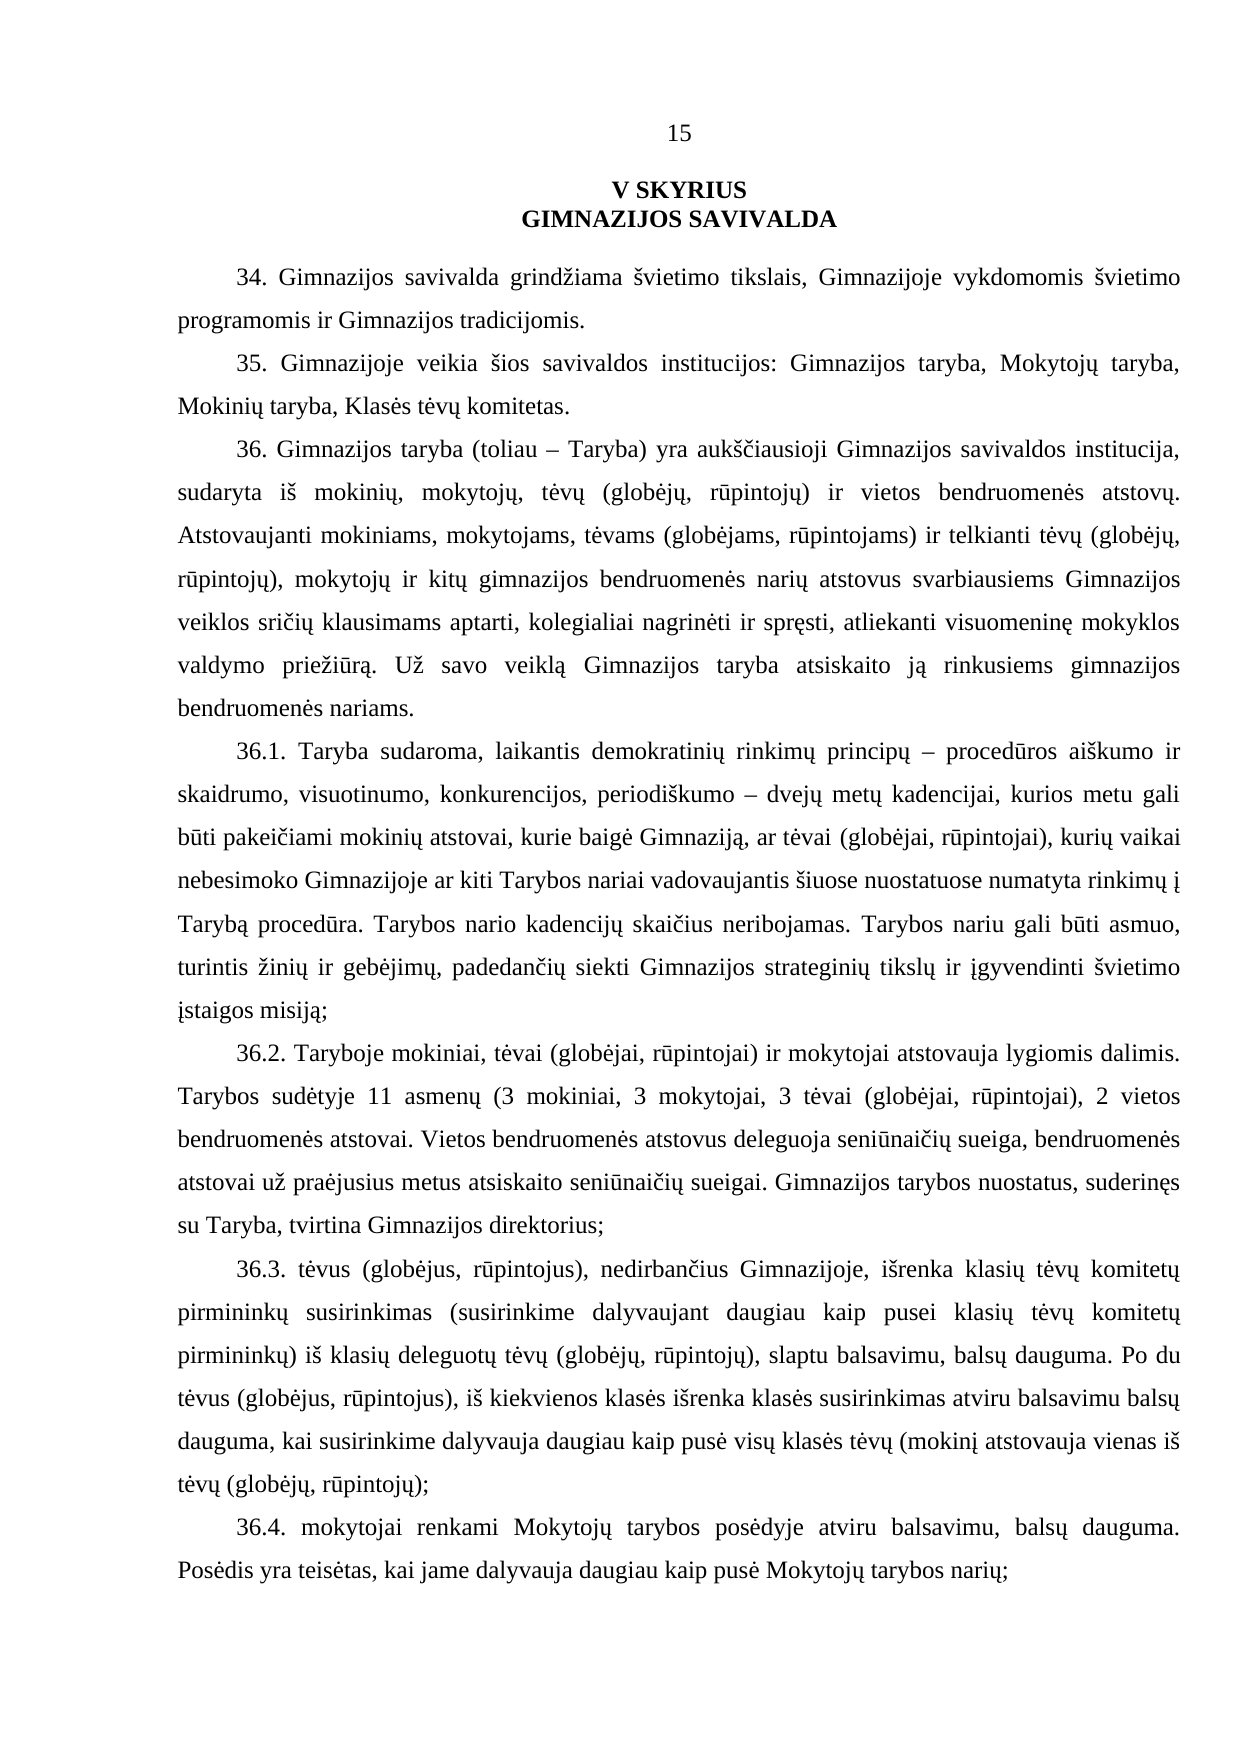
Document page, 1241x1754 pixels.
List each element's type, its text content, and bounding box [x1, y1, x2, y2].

text 36.3. tėvus (globėjus, rūpintojus), nedirbančius Gimnazijoje, išrenka klasių tėvų komitetų pirmininkų susirinkimas (susirinkime dalyvaujant daugiau kaip pusei klasių tėvų komitetų pirmininkų) iš klasių deleguotų tėvų (globėjų, rūpintojų), slaptu balsavimu, balsų dauguma. Po du tėvus (globėjus, rūpintojus), iš kiekvienos klasės išrenka klasės susirinkimas atviru balsavimu balsų dauguma, kai susirinkime dalyvauja daugiau kaip pusė visų klasės tėvų (mokinį atstovauja vienas iš tėvų (globėjų, rūpintojų); [177, 1254, 1181, 1498]
text 36. Gimnazijos taryba (toliau – Taryba) yra aukščiausioji Gimnazijos savivaldos institucija, sudaryta iš mokinių, mokytojų, tėvų (globėjų, rūpintojų) ir vietos bendruomenės atstovų. Atstovaujanti mokiniams, mokytojams, tėvams (globėjams, rūpintojams) ir telkianti tėvų (globėjų, rūpintojų), mokytojų ir kitų gimnazijos bendruomenės narių atstovus svarbiausiems Gimnazijos veiklos sričių klausimams aptarti, kolegialiai nagrinėti ir spręsti, atliekanti visuomeninę mokyklos valdymo priežiūrą. Už savo veiklą Gimnazijos taryba atsiskaito ją rinkusiems gimnazijos bendruomenės nariams. [177, 434, 1181, 722]
text 34. Gimnazijos savivalda grindžiama švietimo tikslais, Gimnazijoje vykdomomis švietimo programomis ir Gimnazijos tradicijomis. [177, 262, 1181, 334]
text 35. Gimnazijoje veikia šios savivaldos institucijos: Gimnazijos taryba, Mokytojų taryba, Mokinių taryba, Klasės tėvų komitetas. [177, 348, 1181, 420]
text GIMNAZIJOS SAVIVALDA [177, 204, 1181, 233]
text V SKYRIUS [177, 176, 1181, 204]
text 36.4. mokytojai renkami Mokytojų tarybos posėdyje atviru balsavimu, balsų dauguma. Posėdis yra teisėtas, kai jame dalyvauja daugiau kaip pusė Mokytojų tarybos narių; [177, 1512, 1181, 1584]
text 36.2. Taryboje mokiniai, tėvai (globėjai, rūpintojai) ir mokytojai atstovauja lygiomis dalimis. Tarybos sudėtyje 11 asmenų (3 mokiniai, 3 mokytojai, 3 tėvai (globėjai, rūpintojai), 2 vietos bendruomenės atstovai. Vietos bendruomenės atstovus deleguoja seniūnaičių sueiga, bendruomenės atstovai už praėjusius metus atsiskaito seniūnaičių sueigai. Gimnazijos tarybos nuostatus, suderinęs su Taryba, tvirtina Gimnazijos direktorius; [177, 1038, 1181, 1239]
text 36.1. Taryba sudaroma, laikantis demokratinių rinkimų principų – procedūros aiškumo ir skaidrumo, visuotinumo, konkurencijos, periodiškumo – dvejų metų kadencijai, kurios metu gali būti pakeičiami mokinių atstovai, kurie baigė Gimnaziją, ar tėvai (globėjai, rūpintojai), kurių vaikai nebesimoko Gimnazijoje ar kiti Tarybos nariai vadovaujantis šiuose nuostatuose numatyta rinkimų į Tarybą procedūra. Tarybos nario kadencijų skaičius neribojamas. Tarybos nariu gali būti asmuo, turintis žinių ir gebėjimų, padedančių siekti Gimnazijos strateginių tikslų ir įgyvendinti švietimo įstaigos misiją; [177, 736, 1181, 1024]
